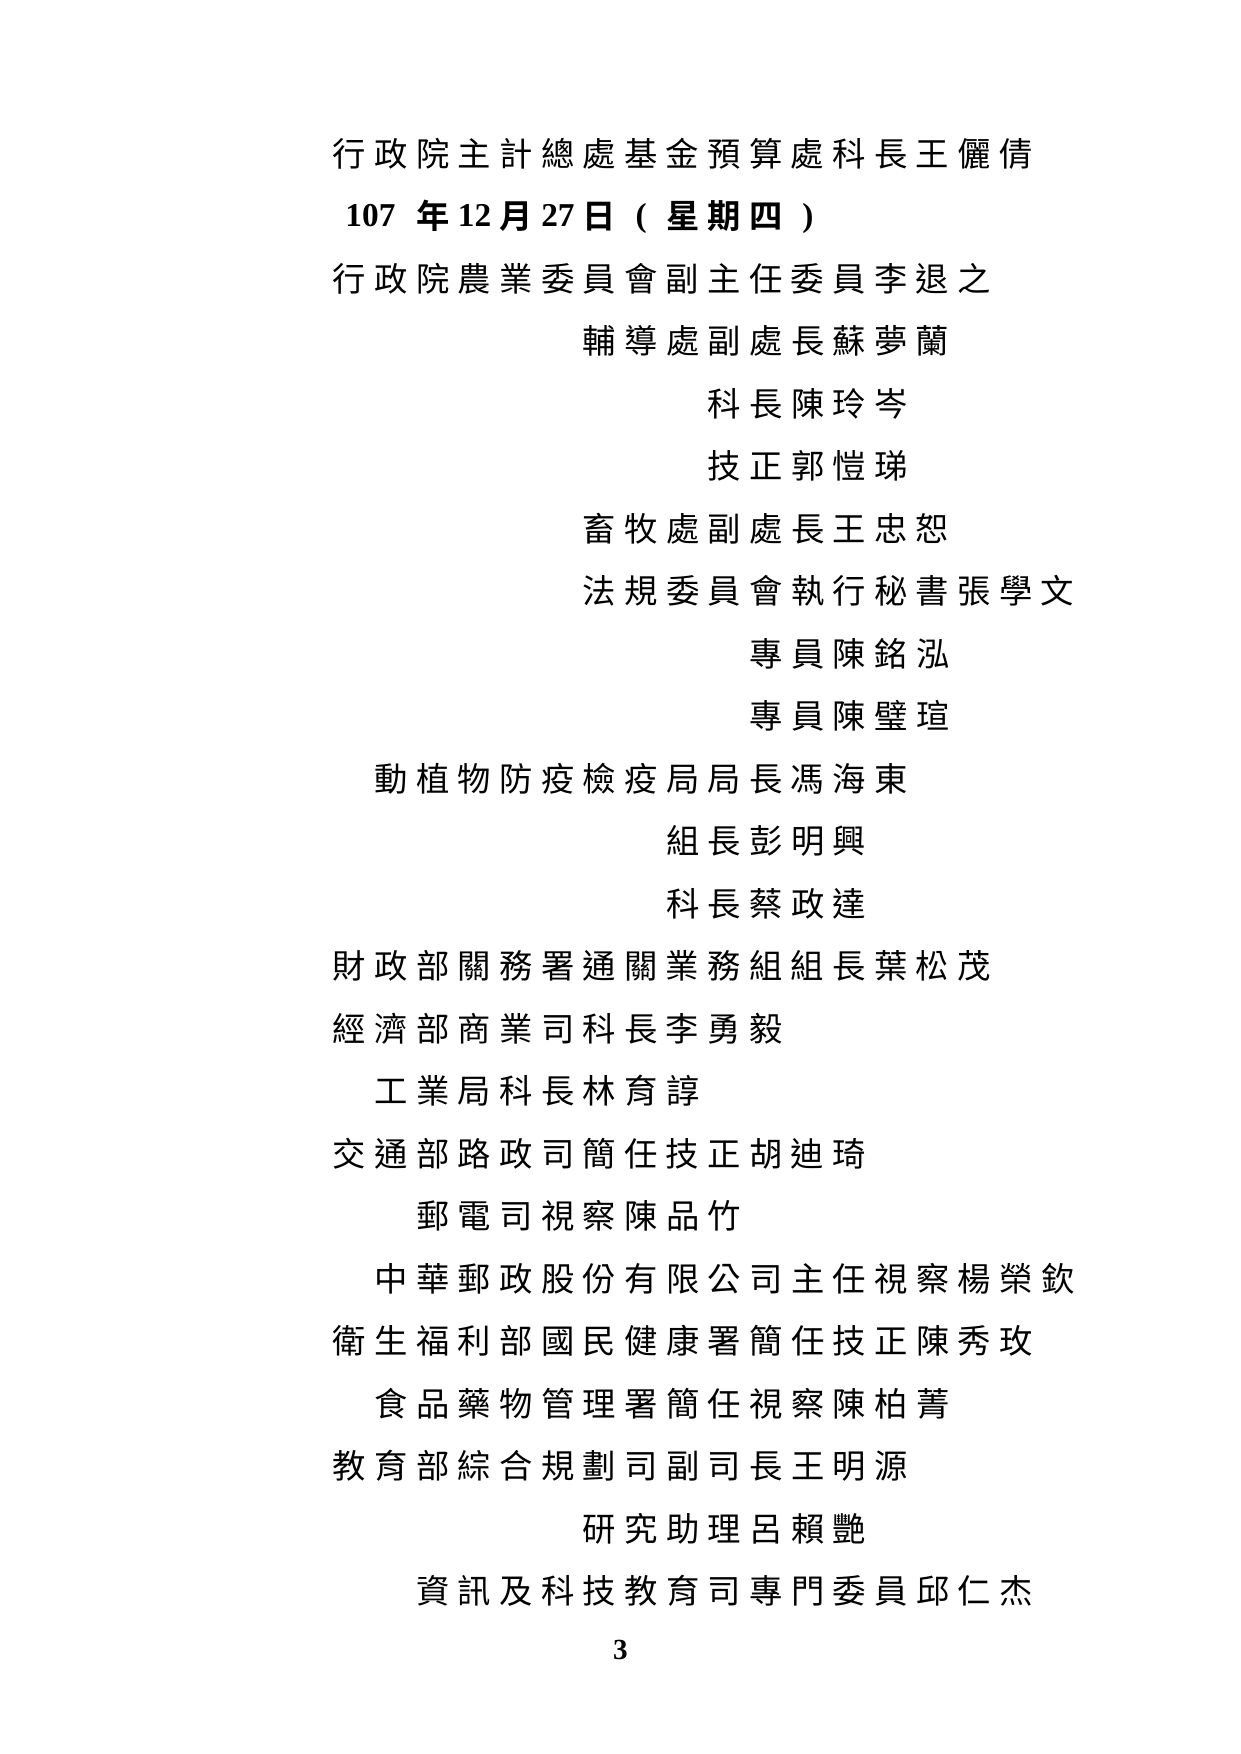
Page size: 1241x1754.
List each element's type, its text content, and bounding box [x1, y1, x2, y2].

text 107年12月27日(星期四) [293, 173, 1120, 235]
text 法規委員會執行秘書張學文 [293, 548, 1120, 610]
text 動植物防疫檢疫局局長馮海東 [293, 735, 1120, 798]
text 經濟部商業司科長李勇毅 [293, 985, 1120, 1048]
text 衛生福利部國民健康署簡任技正陳秀玫 [293, 1298, 1120, 1360]
text 畜牧處副處長王忠恕 [293, 485, 1120, 548]
text 資訊及科技教育司專門委員邱仁杰 [293, 1548, 1120, 1610]
text 技正郭愷珶 [293, 423, 1120, 485]
text 工業局科長林育諄 [293, 1048, 1120, 1110]
text 教育部綜合規劃司副司長王明源 [293, 1423, 1120, 1485]
text 專員陳銘泓 [293, 610, 1120, 673]
text 中華郵政股份有限公司主任視察楊榮欽 [293, 1235, 1120, 1298]
text 郵電司視察陳品竹 [293, 1173, 1120, 1235]
text 科長陳玲岑 [293, 360, 1120, 423]
text 財政部關務署通關業務組組長葉松茂 [293, 923, 1120, 985]
text 行政院農業委員會副主任委員李退之 [293, 235, 1120, 298]
text 科長蔡政達 [293, 860, 1120, 923]
text 專員陳璧瑄 [293, 673, 1120, 735]
text 輔導處副處長蘇夢蘭 [293, 298, 1120, 360]
text 組長彭明興 [293, 798, 1120, 860]
text 研究助理呂賴艷 [293, 1485, 1120, 1548]
text 食品藥物管理署簡任視察陳柏菁 [293, 1360, 1120, 1423]
text 交通部路政司簡任技正胡迪琦 [293, 1110, 1120, 1173]
text 行政院主計總處基金預算處科長王儷倩 [293, 110, 1120, 173]
